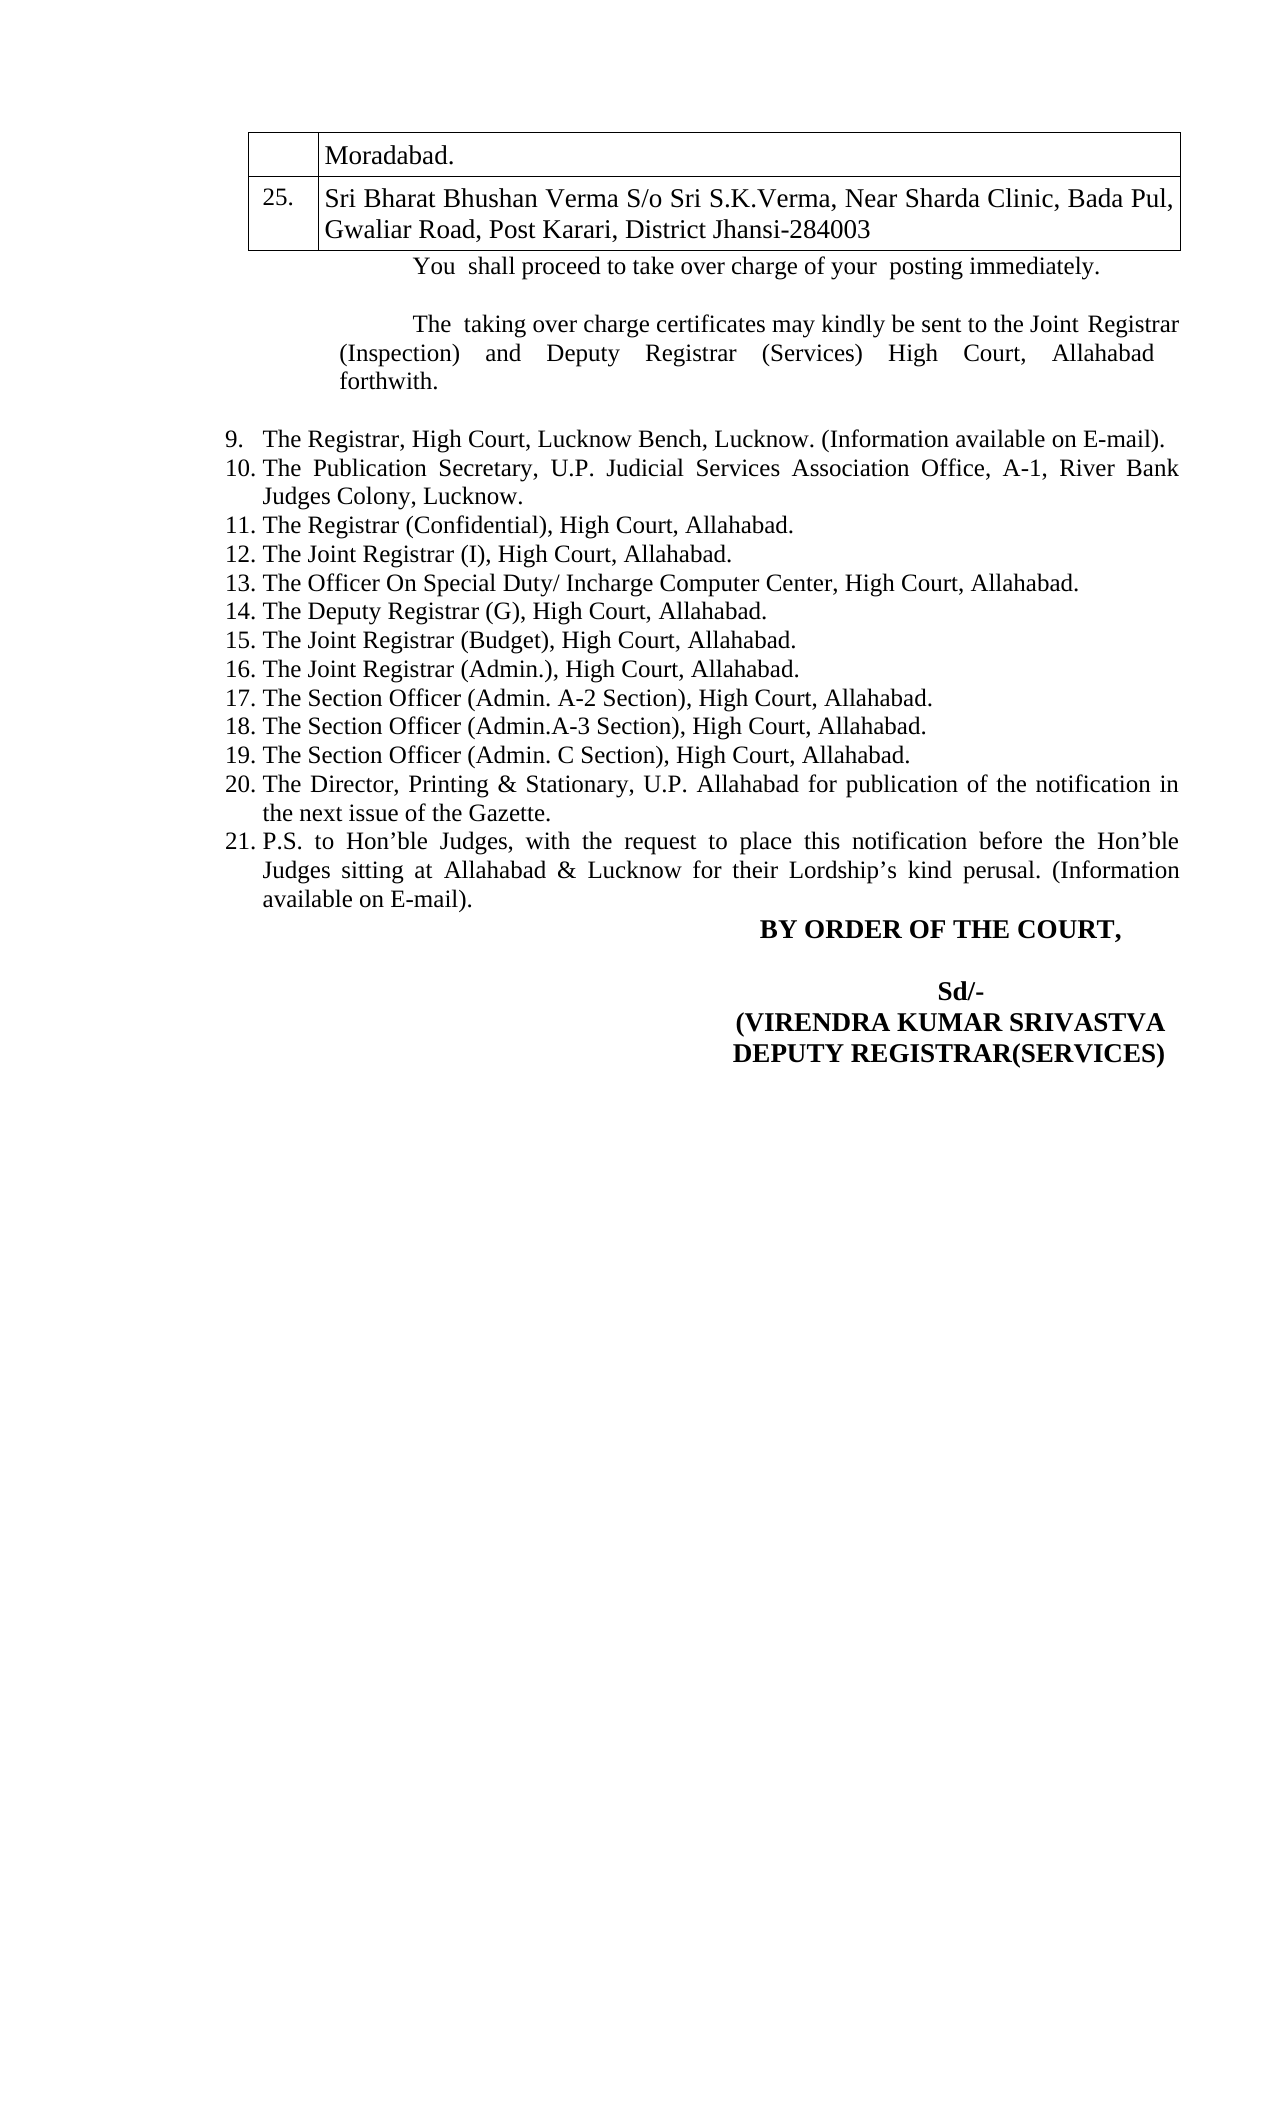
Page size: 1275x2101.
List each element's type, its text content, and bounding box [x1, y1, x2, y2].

text The taking over charge certificates may kindly be sent to the Joint Registrar (Inspection) and Deputy Registrar (Services) High Court, Allahabad forthwith. [291, 309, 1181, 395]
table_cell Sri Bharat Bhushan Verma S/o Sri S.K.Verma, Near Sharda Clinic, Bada Pul, Gwaliar Road, Post Karari, District Jhansi-284003 [319, 177, 1180, 250]
table_cell Moradabad. [319, 133, 1180, 176]
list The Deputy Registrar (G), High Court, Allahabad. [225, 596, 1181, 625]
list The Joint Registrar (Budget), High Court, Allahabad. [225, 625, 1181, 654]
text Sd/- [712, 975, 1181, 1006]
list The Section Officer (Admin.A-3 Section), High Court, Allahabad. [225, 711, 1181, 740]
list The Section Officer (Admin. A-2 Section), High Court, Allahabad. [225, 683, 1181, 711]
list The Officer On Special Duty/ Incharge Computer Center, High Court, Allahabad. [225, 568, 1181, 596]
text You shall proceed to take over charge of your posting immediately. [300, 251, 1181, 280]
list The Publication Secretary, U.P. Judicial Services Association Office, A-1, River Bank Judges Colony, Lucknow. [225, 453, 1181, 510]
list The Registrar, High Court, Lucknow Bench, Lucknow. (Information available on E-mail). [225, 424, 1181, 453]
list The Joint Registrar (Admin.), High Court, Allahabad. [225, 654, 1181, 683]
text BY ORDER OF THE COURT, [562, 913, 1181, 944]
list The Joint Registrar (I), High Court, Allahabad. [225, 539, 1181, 568]
list P.S. to Hon’ble Judges, with the request to place this notification before the Hon’ble Judges sitting at Allahabad & Lucknow for their Lordship’s kind perusal. (Information available on E-mail). [225, 826, 1181, 913]
text (VIRENDRA KUMAR SRIVASTVA [712, 1006, 1181, 1037]
list The Registrar (Confidential), High Court, Allahabad. [225, 510, 1181, 539]
list The Director, Printing & Stationary, U.P. Allahabad for publication of the notification in the next issue of the Gazette. [225, 769, 1181, 826]
table_cell [249, 177, 318, 250]
text DEPUTY REGISTRAR(SERVICES) [712, 1037, 1181, 1068]
list The Section Officer (Admin. C Section), High Court, Allahabad. [225, 740, 1181, 769]
table_cell [249, 133, 318, 176]
